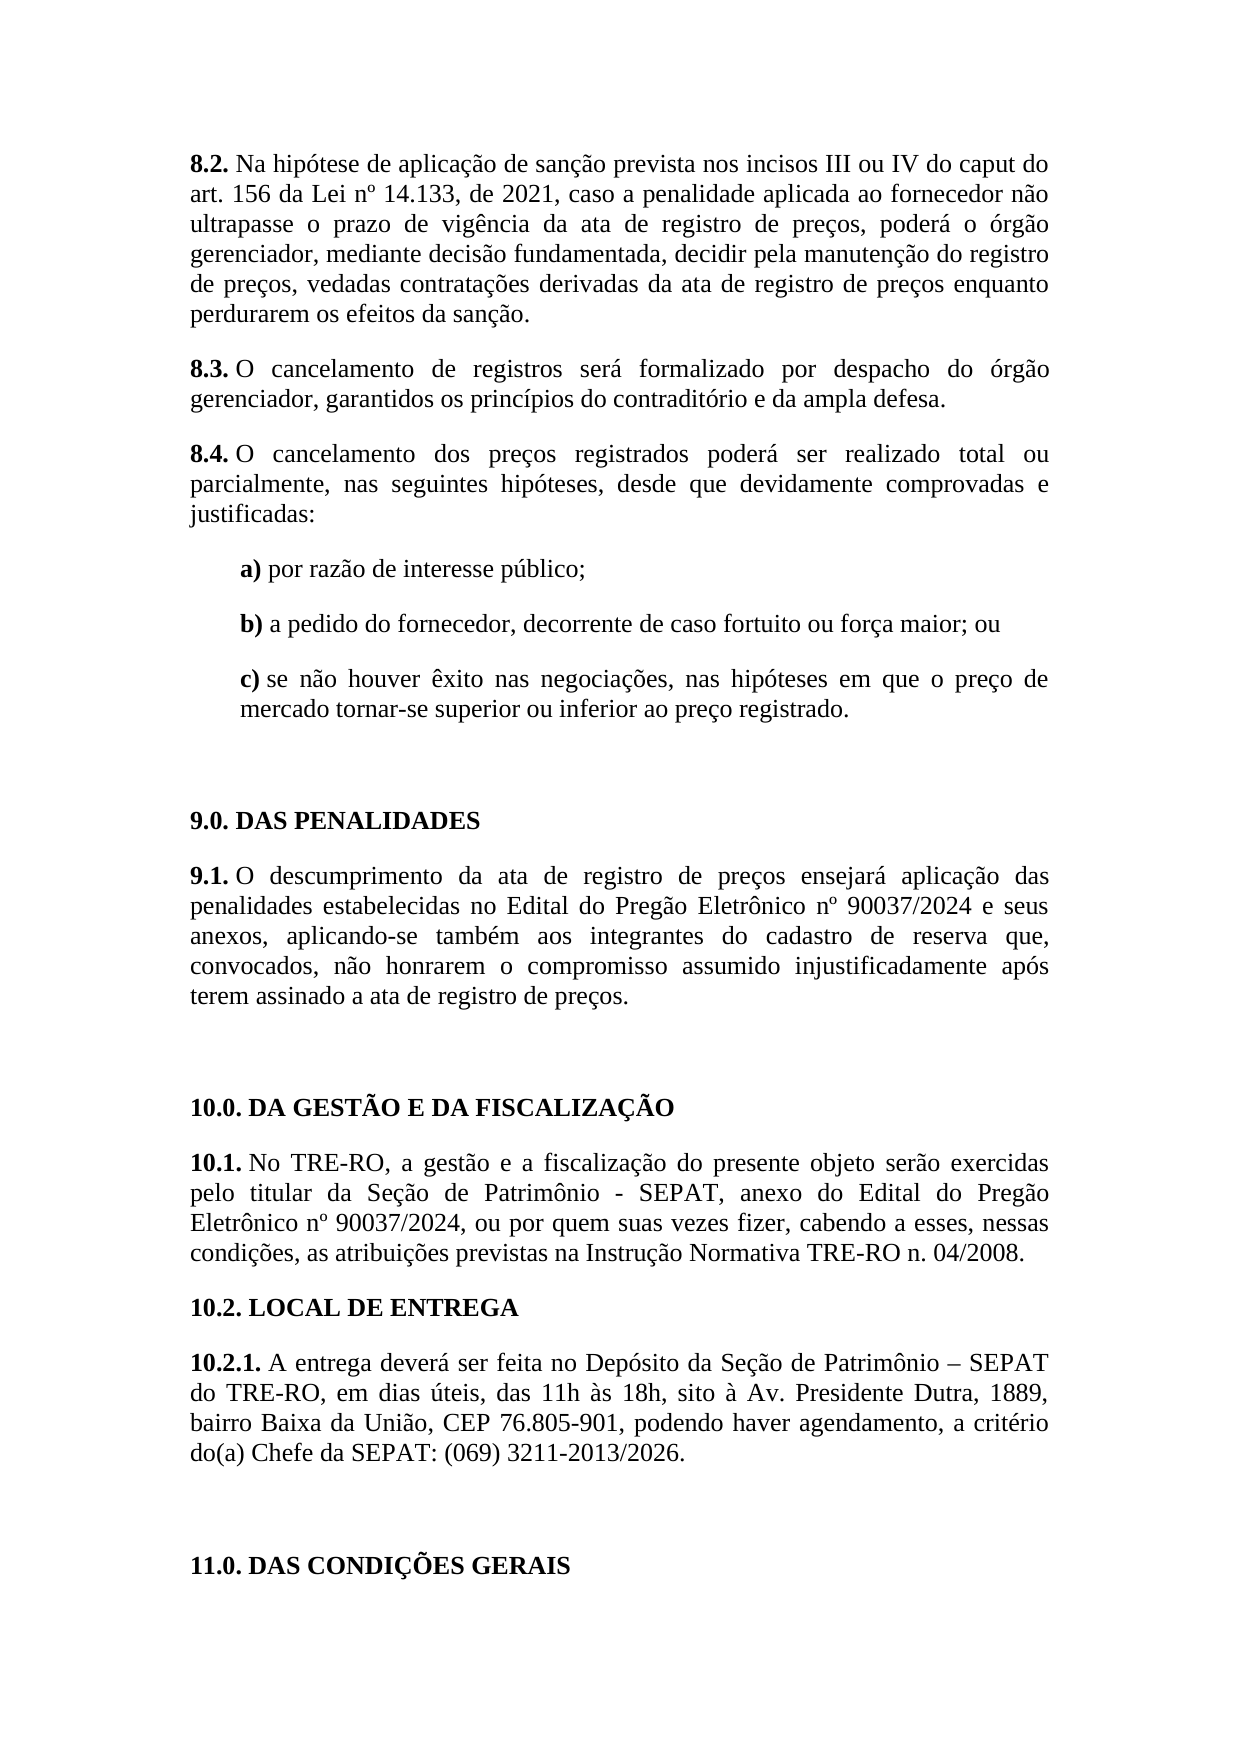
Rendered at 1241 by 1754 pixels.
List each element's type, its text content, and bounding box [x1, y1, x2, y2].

text 10.1. No TRE-RO, a gestão e a fiscalização do presente objeto serão exercidas pelo titular da Seção de Patrimônio - SEPAT, anexo do Edital do Pregão Eletrônico nº 90037/2024, ou por quem suas vezes fizer, cabendo a esses, nessas condições, as atribuições previstas na Instrução Normativa TRE-RO n. 04/2008. [190, 1147, 1051, 1267]
text b) a pedido do fornecedor, decorrente de caso fortuito ou força maior; ou [240, 608, 1051, 638]
text 8.3. O cancelamento de registros será formalizado por despacho do órgão gerenciador, garantidos os princípios do contraditório e da ampla defesa. [190, 353, 1051, 413]
text a) por razão de interesse público; [240, 553, 1051, 583]
text 10.0. DA GESTÃO E DA FISCALIZAÇÃO [190, 1092, 1051, 1122]
text 8.4. O cancelamento dos preços registrados poderá ser realizado total ou parcialmente, nas seguintes hipóteses, desde que devidamente comprovadas e justificadas: [190, 438, 1051, 528]
text 10.2.1. A entrega deverá ser feita no Depósito da Seção de Patrimônio – SEPAT do TRE-RO, em dias úteis, das 11h às 18h, sito à Av. Presidente Dutra, 1889, bairro Baixa da União, CEP 76.805-901, podendo haver agendamento, a critério do(a) Chefe da SEPAT: (069) 3211-2013/2026. [190, 1347, 1051, 1467]
text 9.1. O descumprimento da ata de registro de preços ensejará aplicação das penalidades estabelecidas no Edital do Pregão Eletrônico nº 90037/2024 e seus anexos, aplicando-se também aos integrantes do cadastro de reserva que, convocados, não honrarem o compromisso assumido injustificadamente após terem assinado a ata de registro de preços. [190, 860, 1051, 1010]
text 11.0. DAS CONDIÇÕES GERAIS [190, 1550, 1051, 1580]
text 9.0. DAS PENALIDADES [190, 805, 1051, 835]
text 10.2. LOCAL DE ENTREGA [190, 1292, 1051, 1322]
text 8.2. Na hipótese de aplicação de sanção prevista nos incisos III ou IV do caput do art. 156 da Lei nº 14.133, de 2021, caso a penalidade aplicada ao fornecedor não ultrapasse o prazo de vigência da ata de registro de preços, poderá o órgão gerenciador, mediante decisão fundamentada, decidir pela manutenção do registro de preços, vedadas contratações derivadas da ata de registro de preços enquanto perdurarem os efeitos da sanção. [190, 148, 1051, 328]
text c) se não houver êxito nas negociações, nas hipóteses em que o preço de mercado tornar-se superior ou inferior ao preço registrado. [240, 663, 1051, 723]
